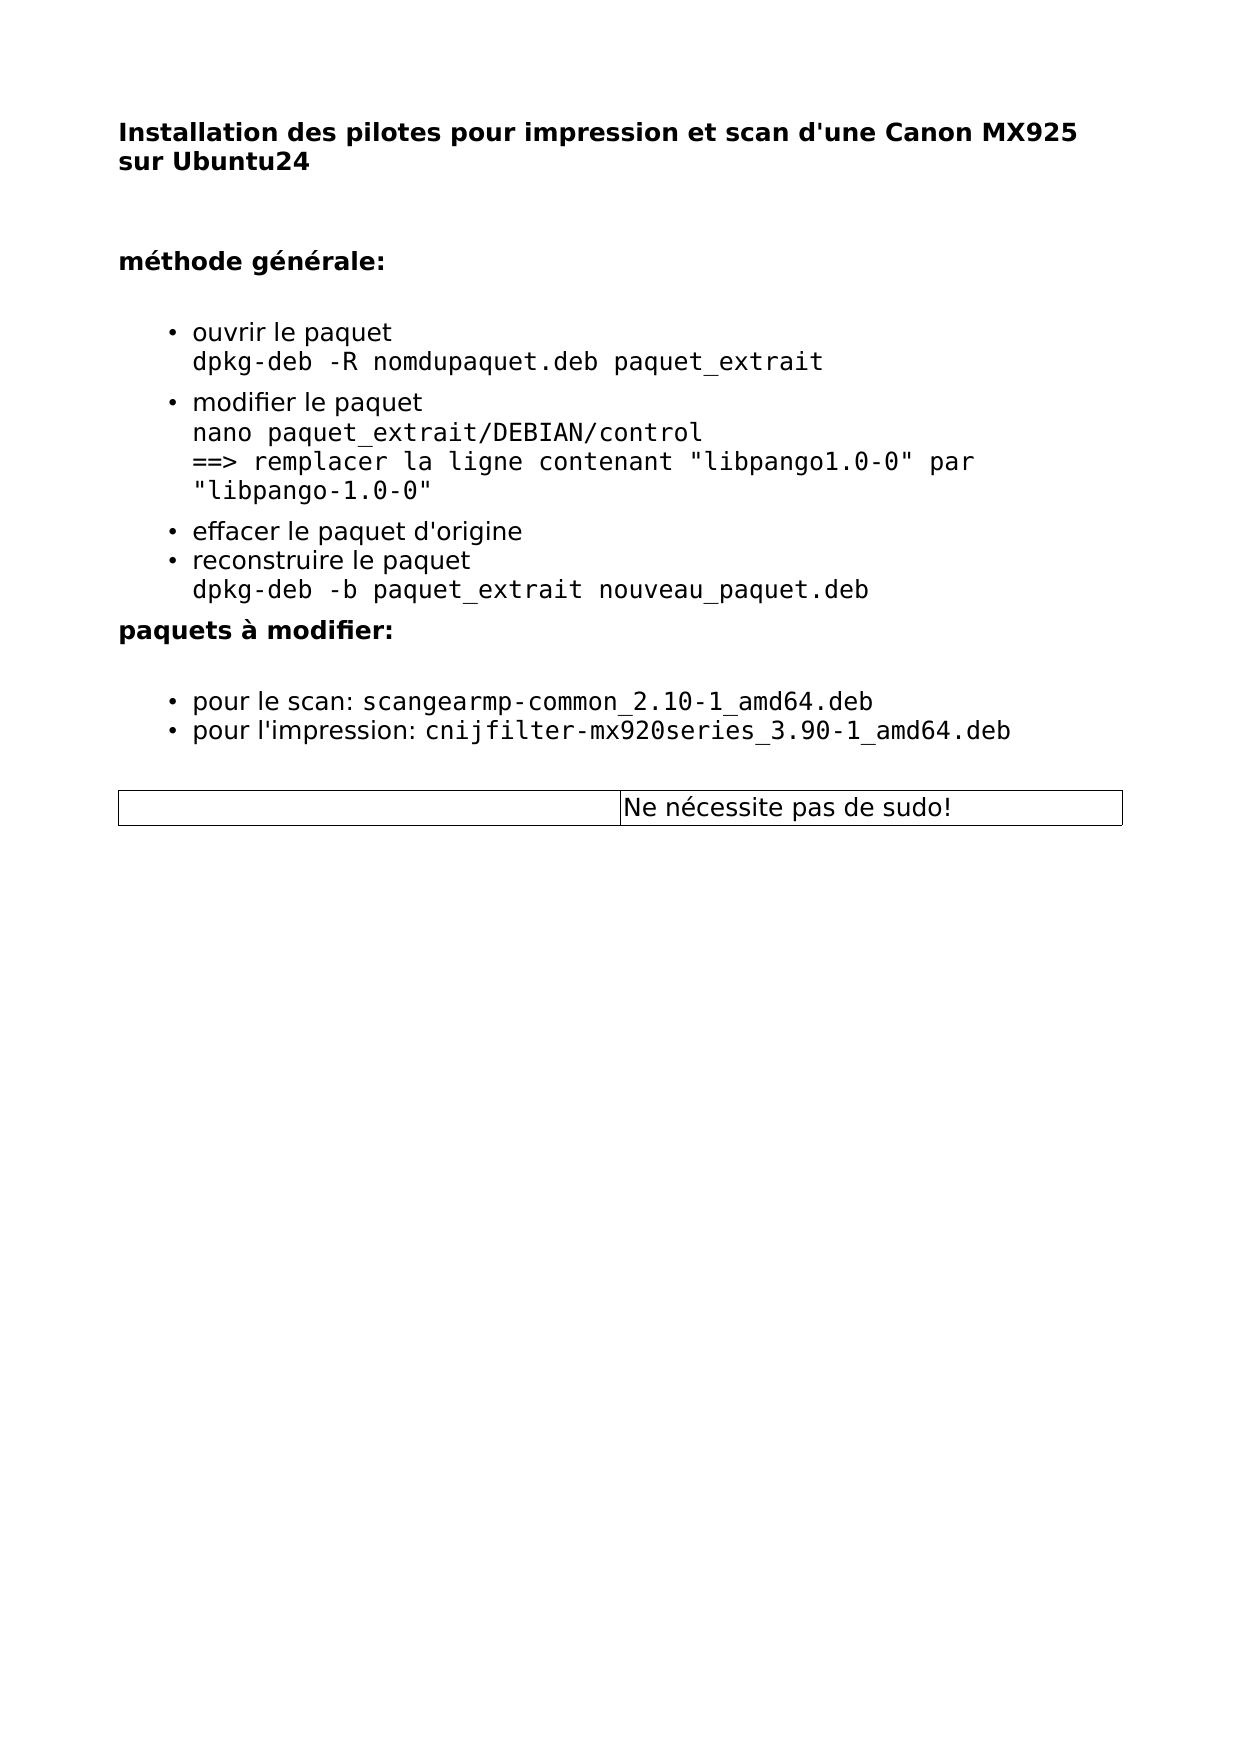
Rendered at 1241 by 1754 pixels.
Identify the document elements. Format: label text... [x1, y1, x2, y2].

list effacer le paquet d'origine [177, 517, 1122, 546]
text paquets à modifier: [118, 616, 1122, 645]
text Installation des pilotes pour impression et scan d'une Canon MX925 sur Ubuntu24 [118, 118, 1122, 235]
list dpkg-deb -R nomdupaquet.deb paquet_extrait [177, 348, 1122, 377]
list ouvrir le paquet [177, 318, 1122, 348]
table_header [119, 791, 620, 825]
list modifier le paquet [177, 388, 1122, 418]
list pour l'impression: cnijfilter-mx920series_3.90-1_amd64.deb [177, 717, 1122, 746]
list pour le scan: scangearmp-common_2.10-1_amd64.deb [177, 687, 1122, 717]
list nano paquet_extrait/DEBIAN/control ==> remplacer la ligne contenant "libpango1.0-0" par "libpango-1.0-0" [177, 418, 1122, 505]
table_header Ne nécessite pas de sudo! [621, 791, 1122, 825]
list reconstruire le paquet [177, 546, 1122, 575]
list dpkg-deb -b paquet_extrait nouveau_paquet.deb [177, 575, 1122, 604]
text méthode générale: [118, 247, 1122, 276]
